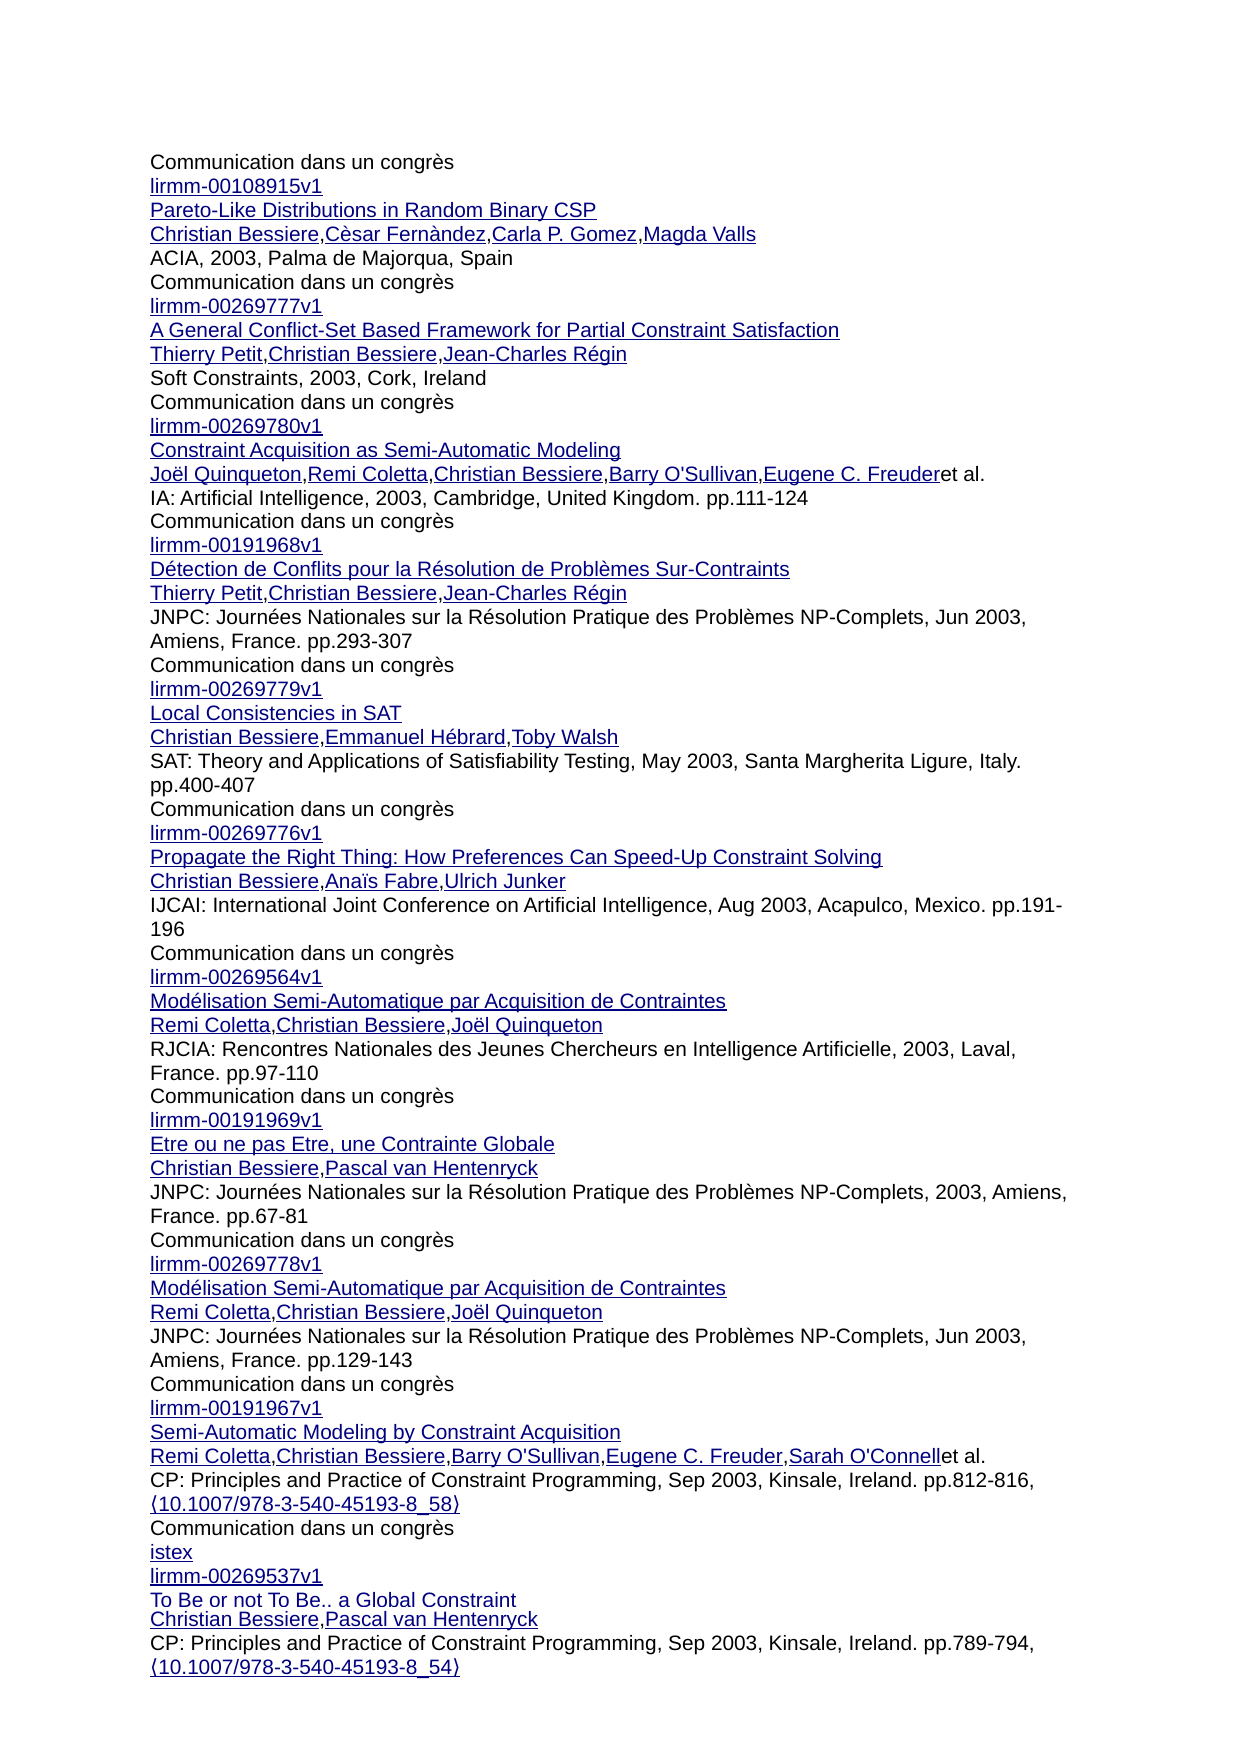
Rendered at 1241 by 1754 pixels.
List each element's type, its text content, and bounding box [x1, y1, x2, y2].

table_cell Semi-Automatic Modeling by Constraint Acquisition Remi Coletta,Christian Bessiere,Barry O'Sullivan,Eugene C. Freuder,Sarah O'Connellet al. CP: Principles and Practice of Constraint Programming, Sep 2003, Kinsale, Ireland. pp.812-816, ⟨10.1007/978-3-540-45193-8_58⟩ Communication dans un congrès istex lirmm-00269537v1 [150, 1420, 1090, 1587]
table_cell Etre ou ne pas Etre, une Contrainte Globale Christian Bessiere,Pascal van Hentenryck JNPC: Journées Nationales sur la Résolution Pratique des Problèmes NP-Complets, 2003, Amiens, France. pp.67-81 Communication dans un congrès lirmm-00269778v1 [150, 1132, 1090, 1276]
table_cell To Be or not To Be.. a Global Constraint Christian Bessiere,Pascal van Hentenryck CP: Principles and Practice of Constraint Programming, Sep 2003, Kinsale, Ireland. pp.789-794, ⟨10.1007/978-3-540-45193-8_54⟩ [150, 1588, 1090, 1679]
table_cell Pareto-Like Distributions in Random Binary CSP Christian Bessiere,Cèsar Fernàndez,Carla P. Gomez,Magda Valls ACIA, 2003, Palma de Majorqua, Spain Communication dans un congrès lirmm-00269777v1 [150, 198, 1090, 318]
table_cell Local Consistencies in SAT Christian Bessiere,Emmanuel Hébrard,Toby Walsh SAT: Theory and Applications of Satisfiability Testing, May 2003, Santa Margherita Ligure, Italy. pp.400-407 Communication dans un congrès lirmm-00269776v1 [150, 701, 1090, 845]
table_cell Modélisation Semi-Automatique par Acquisition de Contraintes Remi Coletta,Christian Bessiere,Joël Quinqueton JNPC: Journées Nationales sur la Résolution Pratique des Problèmes NP-Complets, Jun 2003, Amiens, France. pp.129-143 Communication dans un congrès lirmm-00191967v1 [150, 1276, 1090, 1420]
table_cell Modélisation Semi-Automatique par Acquisition de Contraintes Remi Coletta,Christian Bessiere,Joël Quinqueton RJCIA: Rencontres Nationales des Jeunes Chercheurs en Intelligence Artificielle, 2003, Laval, France. pp.97-110 Communication dans un congrès lirmm-00191969v1 [150, 989, 1090, 1132]
table_cell Communication dans un congrès lirmm-00108915v1 [150, 150, 1090, 198]
table_cell Propagate the Right Thing: How Preferences Can Speed-Up Constraint Solving Christian Bessiere,Anaïs Fabre,Ulrich Junker IJCAI: International Joint Conference on Artificial Intelligence, Aug 2003, Acapulco, Mexico. pp.191-196 Communication dans un congrès lirmm-00269564v1 [150, 845, 1090, 988]
table_cell Constraint Acquisition as Semi-Automatic Modeling Joël Quinqueton,Remi Coletta,Christian Bessiere,Barry O'Sullivan,Eugene C. Freuderet al. IA: Artificial Intelligence, 2003, Cambridge, United Kingdom. pp.111-124 Communication dans un congrès lirmm-00191968v1 [150, 438, 1090, 557]
table_cell A General Conflict-Set Based Framework for Partial Constraint Satisfaction Thierry Petit,Christian Bessiere,Jean-Charles Régin Soft Constraints, 2003, Cork, Ireland Communication dans un congrès lirmm-00269780v1 [150, 318, 1090, 437]
table_cell Détection de Conflits pour la Résolution de Problèmes Sur-Contraints Thierry Petit,Christian Bessiere,Jean-Charles Régin JNPC: Journées Nationales sur la Résolution Pratique des Problèmes NP-Complets, Jun 2003, Amiens, France. pp.293-307 Communication dans un congrès lirmm-00269779v1 [150, 557, 1090, 701]
